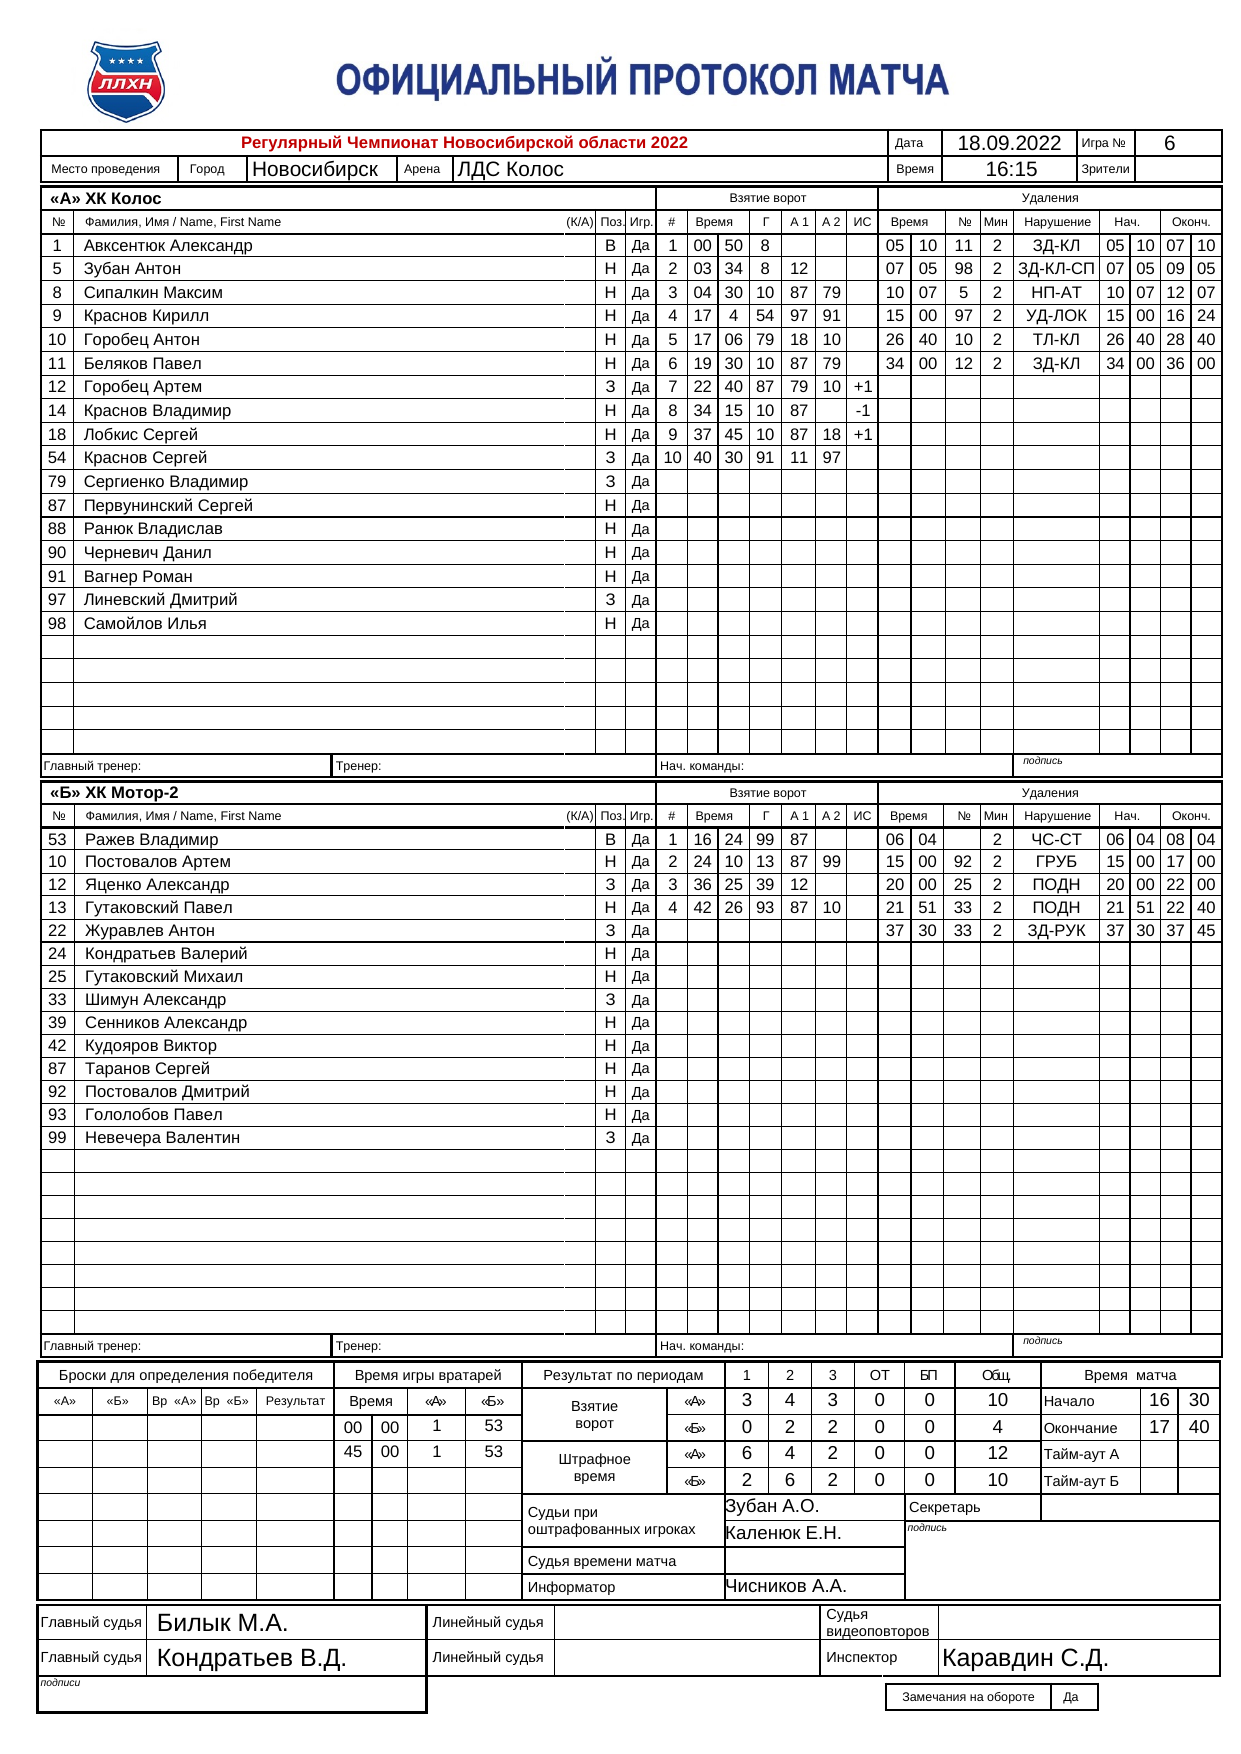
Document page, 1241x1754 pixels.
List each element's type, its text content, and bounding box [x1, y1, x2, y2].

table_cell [596, 1288, 625, 1310]
table_cell [719, 683, 749, 706]
table_cell 00 [1192, 850, 1221, 872]
table_cell [257, 1468, 333, 1493]
table_cell [565, 1219, 595, 1241]
table_cell [847, 829, 877, 849]
table_cell Журавлев Антон [75, 920, 564, 941]
table_cell Нарушение [1014, 211, 1099, 233]
table_cell [782, 1288, 815, 1310]
table_cell [750, 1127, 781, 1149]
table_cell [816, 1127, 846, 1149]
table_cell [719, 1058, 749, 1079]
table_cell «А» [408, 1389, 465, 1413]
table_cell 3 [726, 1389, 768, 1413]
table_cell (К/А) [565, 805, 595, 826]
table_cell [847, 874, 877, 895]
table_cell [1161, 1150, 1190, 1172]
table_cell 00 [912, 874, 943, 895]
table_cell 15 [719, 399, 749, 422]
table_cell Кондратьев В.Д. [147, 1640, 425, 1675]
table_cell [335, 1494, 371, 1520]
table_cell [1131, 1265, 1160, 1287]
table_cell [42, 707, 73, 729]
table_cell 36 [1161, 352, 1190, 374]
table_cell [42, 659, 73, 682]
table_cell [719, 1265, 749, 1287]
table_cell Чисников А.А. [726, 1575, 904, 1599]
table_cell [879, 989, 910, 1011]
table_cell 12 [946, 352, 980, 374]
table_cell 00 [912, 305, 945, 327]
table_cell [847, 446, 877, 469]
table_cell 24 [688, 850, 717, 872]
table_cell [565, 1265, 595, 1287]
table_cell [847, 305, 877, 327]
table_cell Н [596, 328, 625, 351]
table_cell [750, 1058, 781, 1079]
table_cell [1100, 470, 1129, 493]
table_cell Город [179, 157, 246, 181]
table_cell [912, 1173, 943, 1195]
table_cell Игр. [626, 211, 655, 233]
table_cell [42, 683, 73, 706]
table_cell Да [626, 1058, 655, 1079]
table_cell 10 [879, 281, 910, 303]
table_cell Да [626, 896, 655, 918]
table_cell [847, 1058, 877, 1079]
table_cell Время [879, 211, 945, 233]
table_cell З [596, 1127, 625, 1149]
table_cell # [657, 805, 687, 826]
table_cell [782, 659, 815, 682]
table_cell [565, 636, 595, 658]
table_cell 87 [42, 494, 73, 516]
table_header 3 [812, 1363, 854, 1387]
table_cell 2 [769, 1415, 811, 1440]
table_cell [555, 1606, 819, 1639]
table_cell [688, 707, 717, 729]
table_cell 05 [1100, 235, 1129, 256]
table_cell 4 [719, 305, 749, 327]
table_cell 2 [981, 352, 1013, 374]
table_cell 79 [816, 352, 846, 374]
table_cell Н [596, 541, 625, 564]
table_cell [93, 1574, 147, 1599]
table_cell Линейный судья [428, 1606, 554, 1639]
table_cell 99 [42, 1127, 74, 1149]
table_cell [847, 328, 877, 351]
table_header 18.09.2022 [943, 131, 1076, 155]
table_cell [202, 1468, 256, 1493]
table_cell [1161, 541, 1190, 564]
table_cell 51 [1131, 896, 1160, 918]
table_cell 30 [1131, 920, 1160, 941]
table_cell 53 [466, 1416, 521, 1440]
table_cell [565, 305, 595, 327]
table_cell [1192, 683, 1221, 706]
table_cell [816, 943, 846, 964]
table_cell 00 [373, 1441, 407, 1467]
table_cell [782, 707, 815, 729]
table_cell [1131, 565, 1160, 587]
table_cell [1131, 541, 1160, 564]
table_cell Да [626, 399, 655, 422]
table_cell [1161, 1242, 1190, 1264]
table_cell З [596, 989, 625, 1011]
table_cell [847, 1035, 877, 1057]
table_header 2 [769, 1363, 811, 1387]
table_cell [1100, 683, 1129, 706]
table_cell 91 [750, 446, 781, 469]
table_cell 00 [1131, 850, 1160, 872]
table_cell [939, 1606, 1219, 1639]
table_cell [847, 1242, 877, 1264]
table_cell [565, 235, 595, 256]
table_cell [1192, 588, 1221, 611]
table_cell [879, 399, 910, 422]
table_cell Н [596, 1035, 625, 1057]
table_cell [1161, 1196, 1190, 1218]
table_cell [1100, 943, 1129, 964]
table_cell [1192, 1058, 1221, 1079]
table_cell [879, 541, 910, 564]
table_cell [565, 874, 595, 895]
table_cell подпись [906, 1522, 1219, 1599]
table_cell [879, 1058, 910, 1079]
table_cell УД-ЛОК [1014, 305, 1099, 327]
table_cell [688, 1242, 717, 1264]
table_cell [816, 588, 846, 611]
table_cell [1192, 565, 1221, 587]
table_cell В [596, 829, 625, 849]
table_cell [148, 1574, 201, 1599]
table_cell [719, 470, 749, 493]
table_cell [1131, 730, 1160, 753]
table_cell 98 [42, 612, 73, 634]
table_cell [750, 1219, 781, 1241]
table_cell [1131, 943, 1160, 964]
table_cell [879, 518, 910, 540]
table_cell [1014, 730, 1099, 753]
table_cell [1161, 659, 1190, 682]
table_cell 40 [1192, 328, 1221, 351]
table_cell [1131, 446, 1160, 469]
table_cell Н [596, 896, 625, 918]
table_cell А 1 [782, 211, 815, 233]
table_header Общ. [956, 1363, 1040, 1387]
table_cell 10 [750, 399, 781, 422]
table_cell 04 [1131, 829, 1160, 849]
table_cell [688, 659, 717, 682]
table_cell [1131, 1081, 1160, 1103]
table_cell [782, 612, 815, 634]
table_cell [912, 989, 943, 1011]
table_cell 00 [1131, 305, 1160, 327]
table_cell [657, 1104, 687, 1126]
table_cell 05 [912, 257, 945, 280]
table_cell 3 [657, 874, 687, 895]
table_cell [657, 1196, 687, 1218]
table_cell Да [626, 281, 655, 303]
table_cell [75, 1196, 564, 1218]
table_cell [879, 1035, 910, 1057]
table_cell [1100, 565, 1129, 587]
table_cell [719, 1173, 749, 1195]
table_cell [782, 541, 815, 564]
table_cell [750, 1012, 781, 1033]
table_cell [657, 707, 687, 729]
table_cell [1100, 1035, 1129, 1057]
table_cell 5 [946, 281, 980, 303]
table_cell Зубан Антон [74, 257, 564, 280]
table_cell [565, 1196, 595, 1218]
table_cell [1014, 1265, 1099, 1287]
table_cell [202, 1574, 256, 1599]
table_cell 30 [719, 446, 749, 469]
table_cell [1131, 423, 1160, 445]
table_cell ЗД-КЛ-СП [1014, 257, 1099, 280]
table_cell [847, 683, 877, 706]
table_cell 2 [812, 1415, 854, 1440]
table_cell Да [626, 305, 655, 327]
table_cell 00 [1131, 352, 1160, 374]
table_cell [1131, 1219, 1160, 1241]
table_cell [42, 1311, 74, 1333]
table_cell [816, 1196, 846, 1218]
table_cell [847, 1150, 877, 1172]
table_cell [912, 1058, 943, 1079]
table_cell [1014, 588, 1099, 611]
table_cell [816, 829, 846, 849]
table_cell З [596, 588, 625, 611]
table_cell Судьи при оштрафованных игроках [523, 1495, 724, 1546]
table_cell [750, 588, 781, 611]
table_cell 45 [719, 423, 749, 445]
table_cell [565, 966, 595, 987]
table_cell Зрители [1078, 157, 1134, 181]
table_cell [1100, 1012, 1129, 1033]
table_cell 19 [688, 352, 717, 374]
table_cell 87 [782, 399, 815, 422]
table_cell [657, 565, 687, 587]
table_cell [1161, 399, 1190, 422]
table_cell [750, 1081, 781, 1103]
table_cell [912, 565, 945, 587]
table_cell [879, 943, 910, 964]
table_cell [782, 1012, 815, 1033]
table_cell [688, 943, 717, 964]
table_cell ИС [847, 211, 877, 233]
table_cell [750, 1035, 781, 1057]
table_cell [1100, 1127, 1129, 1149]
table_cell Да [626, 829, 655, 849]
table_cell 2 [981, 850, 1013, 872]
table_cell 50 [719, 235, 749, 256]
table_cell [1100, 518, 1129, 540]
table_cell [847, 352, 877, 374]
table_cell [657, 659, 687, 682]
table_cell [657, 1035, 687, 1057]
table_cell «Б» [93, 1389, 147, 1413]
table_cell [1099, 1682, 1220, 1711]
table_cell [847, 494, 877, 516]
table_cell 87 [750, 376, 781, 398]
table_cell [688, 1173, 717, 1195]
table_cell 40 [719, 376, 749, 398]
table_cell Тренер: [333, 755, 655, 776]
table_cell [657, 1265, 687, 1287]
table_cell [879, 707, 910, 729]
table_cell Черневич Данил [74, 541, 564, 564]
table_cell Время [335, 1389, 407, 1413]
table_cell [944, 1104, 980, 1126]
table_cell [1192, 376, 1221, 398]
table_cell [657, 920, 687, 941]
table_cell 24 [1192, 305, 1221, 327]
table_cell 40 [1131, 328, 1160, 351]
table_cell [1014, 1242, 1099, 1264]
table_cell Н [596, 850, 625, 872]
table_cell [1100, 612, 1129, 634]
table_cell 33 [944, 896, 980, 918]
table_cell [626, 1311, 655, 1333]
table_cell [981, 1196, 1013, 1218]
table_cell 16 [1141, 1389, 1177, 1413]
table_cell Беляков Павел [74, 352, 564, 374]
table_cell Да [626, 1012, 655, 1033]
table_cell [1161, 1104, 1190, 1126]
table_cell [626, 683, 655, 706]
table_cell [1131, 1058, 1160, 1079]
table_cell [688, 1196, 717, 1218]
table_cell 0 [855, 1415, 904, 1440]
table_cell 34 [719, 257, 749, 280]
table_cell [912, 1035, 943, 1057]
table_cell Инспектор [821, 1640, 938, 1675]
table_cell [202, 1441, 256, 1467]
table_cell [879, 1012, 910, 1033]
table_cell [555, 1640, 819, 1675]
table_cell Н [596, 1104, 625, 1126]
table_cell [1014, 541, 1099, 564]
table_cell Новосибирск [248, 157, 396, 181]
table_cell [565, 1127, 595, 1149]
table_cell Билык М.А. [147, 1606, 425, 1639]
table_cell Горобец Артем [74, 376, 564, 398]
table_cell [782, 565, 815, 587]
table_cell [565, 376, 595, 398]
table_cell [944, 1265, 980, 1287]
table_cell 03 [688, 257, 717, 280]
table_cell [408, 1521, 465, 1546]
table_cell [1014, 1219, 1099, 1241]
table_cell [816, 1058, 846, 1079]
table_header Результат по периодам [523, 1363, 724, 1387]
table_cell [816, 730, 846, 753]
table_header 1 [726, 1363, 768, 1387]
table_cell Постовалов Дмитрий [75, 1081, 564, 1103]
table_cell Да [626, 423, 655, 445]
table_cell [1131, 659, 1160, 682]
table_cell 2 [657, 257, 687, 280]
table_cell Н [596, 1012, 625, 1033]
table_cell Н [596, 352, 625, 374]
table_cell [816, 1012, 846, 1033]
table_cell Оконч. [1161, 211, 1221, 233]
table_cell Кондратьев Валерий [75, 943, 564, 964]
table_cell [1014, 376, 1099, 398]
table_cell [847, 565, 877, 587]
table_cell 12 [782, 257, 815, 280]
table_cell 2 [981, 257, 1013, 280]
table_cell [912, 966, 943, 987]
table_cell [688, 1311, 717, 1333]
table_cell 10 [750, 281, 781, 303]
table_cell 87 [782, 896, 815, 918]
table_cell [816, 1081, 846, 1103]
table_cell [626, 707, 655, 729]
table_cell [1100, 1219, 1129, 1241]
table_cell [42, 1219, 74, 1241]
table_cell [912, 943, 943, 964]
table_cell [912, 423, 945, 445]
table_cell [1100, 730, 1129, 753]
table_cell 24 [42, 943, 74, 964]
table_cell Штрафное время [523, 1442, 666, 1493]
table_cell [944, 989, 980, 1011]
table_cell [565, 989, 595, 1011]
table_cell [565, 281, 595, 303]
table_cell Главный судья [39, 1606, 146, 1639]
table_cell [688, 920, 717, 941]
table_header «А» ХК Колос [42, 188, 655, 209]
table_cell Н [596, 1081, 625, 1103]
table_cell [657, 730, 687, 753]
table_cell [944, 1196, 980, 1218]
table_cell [657, 612, 687, 634]
table_cell [1100, 588, 1129, 611]
table_cell Время [688, 805, 749, 826]
table_cell [816, 518, 846, 540]
table_cell [816, 257, 846, 280]
table_cell [816, 494, 846, 516]
table_cell [847, 636, 877, 658]
table_cell [944, 1127, 980, 1149]
table_cell [1131, 683, 1160, 706]
table_cell [912, 707, 945, 729]
table_cell [879, 494, 910, 516]
table_cell [1161, 612, 1190, 634]
table_cell [847, 281, 877, 303]
table_cell [657, 1173, 687, 1195]
table_cell [912, 636, 945, 658]
table_cell [981, 943, 1013, 964]
table_cell [257, 1441, 333, 1467]
table_cell [1161, 966, 1190, 987]
table_cell [847, 920, 877, 941]
table_cell [1014, 1104, 1099, 1126]
table_cell 22 [1161, 874, 1190, 895]
table_cell Игр. [626, 805, 655, 826]
table_cell Нач. команды: [657, 755, 1012, 776]
table_cell [782, 1081, 815, 1103]
table_cell [816, 1288, 846, 1310]
table_cell [981, 1311, 1013, 1333]
table_cell Да [626, 518, 655, 540]
table_cell [1100, 1288, 1129, 1310]
table_cell З [596, 920, 625, 941]
table_cell 10 [816, 896, 846, 918]
table_cell [750, 920, 781, 941]
table_cell [1131, 1104, 1160, 1126]
table_cell [565, 707, 595, 729]
table_cell [816, 565, 846, 587]
table_cell 93 [42, 1104, 74, 1126]
table_cell [39, 1468, 92, 1493]
table_cell 10 [1100, 281, 1129, 303]
table_cell [782, 943, 815, 964]
table_cell [981, 446, 1013, 469]
table_cell [75, 1242, 564, 1264]
table_cell 10 [912, 235, 945, 256]
table_cell 10 [956, 1389, 1040, 1413]
table_cell 39 [42, 1012, 74, 1033]
table_cell 22 [42, 920, 74, 941]
table_cell # [657, 211, 687, 233]
table_cell Н [596, 494, 625, 516]
table_cell [719, 966, 749, 987]
table_cell Да [626, 588, 655, 611]
table_cell [1141, 1468, 1177, 1493]
table_cell 79 [782, 376, 815, 398]
table_cell [1131, 470, 1160, 493]
table_cell [981, 1173, 1013, 1195]
table_cell [981, 1288, 1013, 1310]
table_cell 3 [657, 281, 687, 303]
table_cell [782, 1311, 815, 1333]
table_cell Да [626, 1104, 655, 1126]
table_cell [657, 1311, 687, 1333]
table_cell [750, 989, 781, 1011]
table_cell [750, 1196, 781, 1218]
table_cell [1100, 1058, 1129, 1079]
table_cell 0 [905, 1389, 954, 1413]
table_cell 10 [719, 850, 749, 872]
table_cell 5 [42, 257, 73, 280]
table_cell [847, 1288, 877, 1310]
table_cell 8 [750, 257, 781, 280]
table_cell [657, 636, 687, 658]
table_cell «А» [668, 1442, 724, 1467]
table_cell [981, 1058, 1013, 1079]
table_cell [565, 1311, 595, 1333]
table_cell [688, 1012, 717, 1033]
table_cell Краснов Владимир [74, 399, 564, 422]
table_cell [719, 1219, 749, 1241]
table_cell [1161, 1081, 1190, 1103]
table_cell Горобец Антон [74, 328, 564, 351]
table_cell [816, 636, 846, 658]
table_cell [1131, 399, 1160, 422]
table_cell [626, 1242, 655, 1264]
table_cell [1131, 1196, 1160, 1218]
table_cell Поз. [596, 805, 625, 826]
table_cell [912, 683, 945, 706]
table_cell [912, 659, 945, 682]
table_cell 17 [1141, 1415, 1177, 1440]
table_cell [74, 683, 564, 706]
table_cell [1161, 1173, 1190, 1195]
table_cell [847, 541, 877, 564]
table_cell Сенников Александр [75, 1012, 564, 1033]
table_cell Мин [981, 805, 1013, 826]
table_cell З [596, 376, 625, 398]
table_cell 53 [466, 1441, 521, 1467]
table_cell [847, 1219, 877, 1241]
table_cell [1192, 659, 1221, 682]
table_cell [565, 1012, 595, 1033]
table_cell 87 [782, 829, 815, 849]
table_cell 97 [946, 305, 980, 327]
table_cell [1014, 707, 1099, 729]
table_header ОТ [855, 1363, 904, 1387]
table_cell 2 [981, 896, 1013, 918]
table_cell 0 [855, 1468, 904, 1493]
table_cell 53 [42, 829, 74, 849]
table_cell 79 [816, 281, 846, 303]
table_cell [1131, 636, 1160, 658]
table_cell [202, 1547, 256, 1573]
table_cell [408, 1547, 465, 1573]
table_cell Да [626, 920, 655, 941]
table_cell 13 [750, 850, 781, 872]
table_cell [74, 730, 564, 753]
table_cell Результат [257, 1389, 333, 1413]
table_cell Н [596, 281, 625, 303]
table_cell [782, 1104, 815, 1126]
table_cell [782, 1265, 815, 1287]
table_cell [879, 1219, 910, 1241]
table_cell 79 [750, 328, 781, 351]
table_cell [257, 1416, 333, 1440]
table_cell [782, 1173, 815, 1195]
table_cell [657, 1242, 687, 1264]
table_cell Да [626, 850, 655, 872]
table_cell [847, 1127, 877, 1149]
table_cell [750, 683, 781, 706]
table_cell 45 [1192, 920, 1221, 941]
table_cell [944, 829, 980, 849]
table_cell 26 [1100, 328, 1129, 351]
table_cell [657, 989, 687, 1011]
table_cell 99 [750, 829, 781, 849]
table_cell 40 [688, 446, 717, 469]
table_cell [688, 470, 717, 493]
table_cell [750, 943, 781, 964]
table_cell 34 [1100, 352, 1129, 374]
table_cell [1161, 518, 1190, 540]
table_cell 1 [42, 235, 73, 256]
table_cell ПОДН [1014, 896, 1099, 918]
table_cell А 1 [782, 805, 815, 826]
table_cell [946, 470, 980, 493]
table_cell 2 [981, 305, 1013, 327]
table_cell 26 [879, 328, 910, 351]
table_header 6 [1136, 131, 1221, 155]
table_cell [946, 423, 980, 445]
table_cell 54 [750, 305, 781, 327]
table_cell ГРУБ [1014, 850, 1099, 872]
table_cell ЛДС Колос [454, 157, 887, 181]
table_cell 1 [657, 829, 687, 849]
table_cell 21 [879, 896, 910, 918]
table_cell [981, 1265, 1013, 1287]
table_cell [912, 1081, 943, 1103]
table_cell [688, 541, 717, 564]
table_cell [1192, 518, 1221, 540]
table_cell № [944, 805, 980, 826]
table_cell [688, 1219, 717, 1241]
table_cell [912, 1104, 943, 1126]
table_cell [1100, 1196, 1129, 1218]
table_cell [879, 1242, 910, 1264]
table_cell [981, 518, 1013, 540]
table_cell [565, 565, 595, 587]
table_cell [596, 1173, 625, 1195]
table_cell 11 [782, 446, 815, 469]
table_cell [1192, 730, 1221, 753]
table_cell +1 [847, 376, 877, 398]
table_cell [657, 588, 687, 611]
table_cell Кудояров Виктор [75, 1035, 564, 1057]
table_cell [879, 470, 910, 493]
table_cell [657, 470, 687, 493]
table_cell [1192, 707, 1221, 729]
table_cell Секретарь [906, 1495, 1040, 1520]
table_cell Нач. команды: [657, 1335, 1012, 1356]
table_cell [1014, 470, 1099, 493]
table_cell [1131, 1150, 1160, 1172]
table_cell 33 [42, 989, 74, 1011]
table_cell [946, 636, 980, 658]
table_cell 11 [42, 352, 73, 374]
table_cell Главный судья [39, 1640, 146, 1675]
table_cell [750, 1242, 781, 1264]
table_cell 00 [1192, 352, 1221, 374]
table_cell [912, 470, 945, 493]
table_cell [1161, 423, 1190, 445]
table_cell [750, 730, 781, 753]
table_cell 25 [719, 874, 749, 895]
table_cell [1014, 683, 1099, 706]
table_cell [42, 1196, 74, 1218]
table_cell [565, 896, 595, 918]
table_cell [981, 541, 1013, 564]
table_cell [944, 1219, 980, 1241]
table_cell [1141, 1441, 1177, 1467]
table_cell [42, 730, 73, 753]
table_cell [782, 1127, 815, 1149]
table_cell Н [596, 966, 625, 987]
table_cell подписи [39, 1677, 425, 1711]
table_cell [981, 565, 1013, 587]
table_cell [596, 1196, 625, 1218]
table_cell 12 [956, 1442, 1040, 1467]
table_cell [466, 1574, 521, 1599]
table_cell [1100, 423, 1129, 445]
table_cell [1014, 1035, 1099, 1057]
table_cell А 2 [816, 805, 846, 826]
table_cell 3 [812, 1389, 854, 1413]
table_cell [466, 1521, 521, 1546]
table_cell Сергиенко Владимир [74, 470, 564, 493]
table_cell [688, 1265, 717, 1287]
table_cell [981, 1012, 1013, 1033]
table_cell [1100, 989, 1129, 1011]
table_cell -1 [847, 399, 877, 422]
table_cell [688, 966, 717, 987]
table_cell [257, 1574, 333, 1599]
table_cell [1131, 1035, 1160, 1057]
table_cell [912, 399, 945, 422]
table_cell 25 [42, 966, 74, 987]
table_cell [816, 683, 846, 706]
table_cell [75, 1288, 564, 1310]
table_cell 10 [946, 328, 980, 351]
table_cell [1136, 157, 1221, 181]
table_cell «Б » [466, 1389, 521, 1413]
table_cell [1161, 446, 1190, 469]
table_cell Гутаковский Павел [75, 896, 564, 918]
table_header Удаления [879, 783, 1221, 803]
table_cell «А» [668, 1389, 724, 1413]
table_cell [408, 1468, 465, 1493]
table_cell [1014, 659, 1099, 682]
table_cell [1014, 943, 1099, 964]
table_cell [596, 683, 625, 706]
table_cell [719, 1288, 749, 1310]
table_header Дата [889, 131, 941, 155]
table_cell [1161, 1058, 1190, 1079]
table_header Да [1052, 1685, 1097, 1709]
table_cell [1192, 1242, 1221, 1264]
table_cell 2 [981, 235, 1013, 256]
table_cell [565, 1242, 595, 1264]
table_cell [1192, 1196, 1221, 1218]
table_cell [719, 636, 749, 658]
table_cell [946, 730, 980, 753]
table_cell [1014, 1288, 1099, 1310]
table_cell 7 [657, 376, 687, 398]
table_cell 2 [726, 1468, 768, 1493]
table_cell [202, 1494, 256, 1520]
table_cell [879, 1127, 910, 1149]
table_cell [1014, 1173, 1099, 1195]
table_cell № [42, 211, 73, 233]
table_cell [626, 659, 655, 682]
table_header Регулярный Чемпионат Новосибирской области 2022 [42, 131, 887, 155]
table_cell [946, 683, 980, 706]
table_cell 00 [912, 850, 943, 872]
table_cell [1131, 1127, 1160, 1149]
table_cell Линевский Дмитрий [74, 588, 564, 611]
table_cell [816, 1219, 846, 1241]
table_cell [1131, 518, 1160, 540]
table_cell Да [626, 494, 655, 516]
table_cell 15 [1100, 850, 1129, 872]
table_cell [1161, 1127, 1190, 1149]
table_cell [1014, 494, 1099, 516]
table_cell [912, 541, 945, 564]
table_cell [981, 494, 1013, 516]
table_cell [565, 399, 595, 422]
table_cell [1192, 423, 1221, 445]
table_cell [1192, 1219, 1221, 1241]
table_cell [912, 1127, 943, 1149]
table_cell [1100, 376, 1129, 398]
table_cell [1100, 1104, 1129, 1126]
table_cell ПОДН [1014, 874, 1099, 895]
table_cell Ражев Владимир [75, 829, 564, 849]
table_cell 4 [769, 1389, 811, 1413]
table_cell [981, 1219, 1013, 1241]
table_cell [782, 1242, 815, 1264]
table_cell [565, 1288, 595, 1310]
table_cell [39, 1494, 92, 1520]
table_cell [782, 1196, 815, 1218]
table_cell [565, 257, 595, 280]
table_cell [657, 966, 687, 987]
table_cell 40 [1179, 1415, 1219, 1440]
table_cell [816, 1104, 846, 1126]
table_cell Нач. [1100, 805, 1160, 826]
table_cell Да [626, 1035, 655, 1057]
table_cell 2 [981, 328, 1013, 351]
table_cell 17 [688, 305, 717, 327]
table_cell Да [626, 446, 655, 469]
table_cell 00 [335, 1416, 371, 1440]
table_cell [1161, 565, 1190, 587]
table_cell [883, 1677, 1220, 1681]
table_cell 4 [769, 1442, 811, 1467]
table_cell 26 [719, 896, 749, 918]
table_cell 1 [408, 1416, 465, 1440]
table_cell [1100, 707, 1129, 729]
table_cell [719, 494, 749, 516]
table_cell 2 [812, 1468, 854, 1493]
table_cell 0 [855, 1442, 904, 1467]
table_cell [1179, 1468, 1219, 1493]
table_header Броски для определения победителя [39, 1363, 333, 1387]
table_cell [1100, 1311, 1129, 1333]
table_cell [750, 1265, 781, 1287]
table_cell [596, 659, 625, 682]
table_cell [816, 1035, 846, 1057]
table_cell [1014, 423, 1099, 445]
table_cell 98 [946, 257, 980, 280]
table_cell [912, 1012, 943, 1033]
table_cell [1042, 1495, 1219, 1520]
table_cell [1131, 1173, 1160, 1195]
table_cell [1161, 1219, 1190, 1241]
table_cell [879, 612, 910, 634]
table_cell 0 [905, 1442, 954, 1467]
table_cell 97 [42, 588, 73, 611]
table_cell [847, 1265, 877, 1287]
table_cell [912, 1311, 943, 1333]
table_cell [1014, 612, 1099, 634]
table_cell Нач. [1100, 211, 1160, 233]
table_cell Тайм-аут Б [1042, 1468, 1140, 1493]
table_cell Да [626, 1127, 655, 1149]
table_cell [847, 730, 877, 753]
table_cell [750, 1104, 781, 1126]
table_cell [981, 730, 1013, 753]
table_cell 05 [879, 235, 910, 256]
table_cell [1161, 636, 1190, 658]
table_cell [1100, 1242, 1129, 1264]
table_cell [1161, 989, 1190, 1011]
table_cell [816, 1242, 846, 1264]
table_cell [944, 966, 980, 987]
table_cell [565, 328, 595, 351]
table_cell 00 [912, 352, 945, 374]
table_cell [750, 1150, 781, 1172]
table_cell 07 [912, 281, 945, 303]
table_cell Да [626, 943, 655, 964]
table_cell [912, 588, 945, 611]
table_cell 07 [1161, 235, 1190, 256]
table_cell [981, 683, 1013, 706]
table_cell 08 [1161, 829, 1190, 849]
table_cell [257, 1494, 333, 1520]
table_cell [944, 1288, 980, 1310]
table_cell 30 [1179, 1389, 1219, 1413]
table_cell 42 [42, 1035, 74, 1057]
table_cell [719, 1104, 749, 1126]
table_cell Тайм-аут А [1042, 1441, 1140, 1467]
table_cell [257, 1547, 333, 1573]
table_cell [847, 966, 877, 987]
table_cell [373, 1494, 407, 1520]
table_cell [657, 518, 687, 540]
table_cell Да [626, 352, 655, 374]
table_cell Самойлов Илья [74, 612, 564, 634]
table_cell 04 [688, 281, 717, 303]
table_cell [596, 707, 625, 729]
table_cell [93, 1416, 147, 1440]
table_cell [981, 588, 1013, 611]
table_cell [879, 588, 910, 611]
table_cell [912, 494, 945, 516]
table_cell [912, 1196, 943, 1218]
table_cell [657, 541, 687, 564]
table_cell [1192, 1288, 1221, 1310]
table_cell [750, 612, 781, 634]
table_cell 88 [42, 518, 73, 540]
table_cell Время [879, 805, 943, 826]
table_cell [42, 1173, 74, 1195]
table_cell З [596, 446, 625, 469]
table_cell [719, 1012, 749, 1033]
table_cell 05 [1131, 257, 1160, 280]
table_cell [565, 683, 595, 706]
table_cell [1131, 966, 1160, 987]
table_cell [75, 1150, 564, 1172]
table_cell 45 [335, 1441, 371, 1467]
table_cell [657, 494, 687, 516]
table_cell [847, 588, 877, 611]
table_cell 40 [1192, 896, 1221, 918]
table_cell 20 [879, 874, 910, 895]
table_cell [946, 659, 980, 682]
table_cell [1192, 612, 1221, 634]
table_cell [879, 730, 910, 753]
table_cell [1131, 1012, 1160, 1033]
table_cell [782, 235, 815, 256]
table_cell [428, 1677, 882, 1711]
table_cell [1192, 446, 1221, 469]
table_cell [719, 565, 749, 587]
table_cell [726, 1548, 904, 1573]
table_cell [879, 683, 910, 706]
table_cell [1192, 541, 1221, 564]
table_cell 40 [912, 328, 945, 351]
table_cell [719, 1150, 749, 1172]
table_cell [565, 612, 595, 634]
table_cell 37 [879, 920, 910, 941]
table_cell [1014, 446, 1099, 469]
table_cell [657, 1012, 687, 1033]
table_cell [626, 1265, 655, 1287]
table_cell Невечера Валентин [75, 1127, 564, 1149]
table_cell [1192, 636, 1221, 658]
table_cell [93, 1521, 147, 1546]
table_cell [1131, 612, 1160, 634]
table_cell Оконч. [1161, 805, 1221, 826]
table_cell 97 [782, 305, 815, 327]
table_cell [565, 1058, 595, 1079]
table_cell [657, 1058, 687, 1079]
table_cell [148, 1521, 201, 1546]
table_cell [1131, 376, 1160, 398]
table_cell 10 [1192, 235, 1221, 256]
table_cell Да [626, 565, 655, 587]
table_cell [1161, 1012, 1190, 1033]
table_cell Гутаковский Михаил [75, 966, 564, 987]
table_cell [596, 730, 625, 753]
table_cell [74, 636, 564, 658]
table_cell 10 [816, 328, 846, 351]
table_cell [816, 399, 846, 422]
table_cell 07 [879, 257, 910, 280]
table_cell [944, 1173, 980, 1195]
table_cell 10 [42, 850, 74, 872]
table_cell [688, 1150, 717, 1172]
table_cell Каравдин С.Д. [939, 1640, 1219, 1675]
table_cell [912, 1219, 943, 1241]
table_cell Каленюк Е.Н. [726, 1521, 904, 1546]
table_cell [946, 707, 980, 729]
table_cell [750, 518, 781, 540]
table_cell 36 [688, 874, 717, 895]
table_cell 10 [750, 352, 781, 374]
table_cell «Б» [668, 1415, 724, 1440]
table_cell [1014, 966, 1099, 987]
table_cell 99 [816, 850, 846, 872]
table_cell [688, 1081, 717, 1103]
table_cell [626, 636, 655, 658]
table_cell 25 [944, 874, 980, 895]
table_cell [750, 541, 781, 564]
table_cell [719, 588, 749, 611]
table_cell Судья времени матча [523, 1548, 724, 1573]
table_cell 2 [981, 920, 1013, 941]
table_cell 2 [981, 281, 1013, 303]
table_cell ЗД-КЛ [1014, 235, 1099, 256]
table_cell [946, 376, 980, 398]
table_cell [688, 1104, 717, 1126]
table_cell 6 [726, 1442, 768, 1467]
table_cell 24 [719, 829, 749, 849]
table_cell [657, 1127, 687, 1149]
table_cell [879, 565, 910, 587]
table_cell [565, 1081, 595, 1103]
table_cell [565, 920, 595, 941]
table_cell [1014, 565, 1099, 587]
table_cell [565, 470, 595, 493]
table_cell [42, 1150, 74, 1172]
table_cell [688, 1035, 717, 1057]
table_cell [335, 1574, 371, 1599]
table_cell [93, 1468, 147, 1493]
table_cell Таранов Сергей [75, 1058, 564, 1079]
table_cell [981, 1127, 1013, 1149]
table_cell 16:15 [943, 157, 1076, 181]
table_cell (К/А) [565, 211, 595, 233]
table_cell [688, 565, 717, 587]
table_cell Да [626, 541, 655, 564]
table_cell 39 [750, 874, 781, 895]
table_cell Ранюк Владислав [74, 518, 564, 540]
table_cell 10 [956, 1468, 1040, 1493]
table_cell [1192, 1012, 1221, 1033]
table_cell [202, 1521, 256, 1546]
table_cell 22 [688, 376, 717, 398]
table_cell 9 [42, 305, 73, 327]
table_cell Н [596, 305, 625, 327]
table_cell [1100, 446, 1129, 469]
table_cell [1192, 1127, 1221, 1149]
table_cell [946, 518, 980, 540]
table_cell 22 [1161, 896, 1190, 918]
table_cell [1014, 1127, 1099, 1149]
table_header БП [905, 1363, 954, 1387]
table_cell 06 [719, 328, 749, 351]
table_cell [816, 966, 846, 987]
table_cell Да [626, 328, 655, 351]
table_cell [1161, 1288, 1190, 1310]
table_cell Гололобов Павел [75, 1104, 564, 1126]
table_cell ТЛ-КЛ [1014, 328, 1099, 351]
table_cell [1014, 518, 1099, 540]
table_cell [847, 257, 877, 280]
table_cell 12 [782, 874, 815, 895]
table_cell [1161, 683, 1190, 706]
table_cell [719, 943, 749, 964]
table_cell [782, 1035, 815, 1057]
table_cell 15 [879, 305, 910, 327]
table_cell Фамилия, Имя / Name, First Name [75, 805, 565, 826]
table_cell [847, 707, 877, 729]
table_cell [944, 1012, 980, 1033]
table_cell 00 [1131, 874, 1160, 895]
table_cell № [946, 211, 980, 233]
table_cell [912, 1242, 943, 1264]
table_cell [750, 636, 781, 658]
table_cell [626, 730, 655, 753]
table_cell [782, 683, 815, 706]
table_cell [847, 235, 877, 256]
table_cell Шимун Александр [75, 989, 564, 1011]
table_cell Зубан А.О. [726, 1495, 904, 1520]
table_cell [1192, 1035, 1221, 1057]
table_cell 00 [688, 235, 717, 256]
table_cell 33 [944, 920, 980, 941]
table_cell [981, 659, 1013, 682]
table_cell [408, 1494, 465, 1520]
table_cell Да [626, 235, 655, 256]
table_cell [1014, 1012, 1099, 1033]
table_cell [74, 659, 564, 682]
table_cell [688, 1127, 717, 1149]
table_cell [847, 1173, 877, 1195]
table_cell «Б» [668, 1468, 724, 1493]
table_cell [816, 1265, 846, 1287]
table_cell Постовалов Артем [75, 850, 564, 872]
table_cell [879, 1265, 910, 1287]
table_cell [879, 966, 910, 987]
table_cell [42, 1288, 74, 1310]
table_cell [750, 1311, 781, 1333]
table_cell 51 [912, 896, 943, 918]
table_cell «А» [39, 1389, 92, 1413]
table_cell Н [596, 399, 625, 422]
table_cell [944, 1242, 980, 1264]
table_cell Н [596, 565, 625, 587]
table_cell [466, 1494, 521, 1520]
table_cell [75, 1219, 564, 1241]
table_cell [626, 1219, 655, 1241]
table_cell Яценко Александр [75, 874, 564, 895]
table_cell Н [596, 257, 625, 280]
table_cell 12 [42, 376, 73, 398]
table_cell [596, 1219, 625, 1241]
table_cell [944, 1058, 980, 1079]
table_cell [39, 1441, 92, 1467]
table_cell [912, 730, 945, 753]
table_cell [816, 659, 846, 682]
table_cell [657, 1081, 687, 1103]
table_cell [1161, 1311, 1190, 1333]
table_cell [565, 518, 595, 540]
table_cell [879, 1196, 910, 1218]
table_cell [1100, 1081, 1129, 1103]
table_cell Да [626, 966, 655, 987]
table_cell 37 [688, 423, 717, 445]
table_cell [596, 1150, 625, 1172]
table_cell [688, 1058, 717, 1079]
table_cell [1131, 588, 1160, 611]
table_cell Да [626, 470, 655, 493]
table_cell [596, 1242, 625, 1264]
table_cell [847, 850, 877, 872]
table_cell [782, 470, 815, 493]
table_cell [1014, 989, 1099, 1011]
table_cell [1161, 494, 1190, 516]
table_cell [782, 494, 815, 516]
table_cell 0 [855, 1389, 904, 1413]
table_cell [1014, 1081, 1099, 1103]
table_cell 10 [816, 376, 846, 398]
table_cell Арена [398, 157, 452, 181]
table_cell [1192, 470, 1221, 493]
table_cell [847, 1012, 877, 1033]
table_cell 30 [719, 281, 749, 303]
table_cell Краснов Кирилл [74, 305, 564, 327]
table_cell [879, 376, 910, 398]
table_cell [847, 1081, 877, 1103]
table_cell Сипалкин Максим [74, 281, 564, 303]
table_header Удаления [879, 188, 1221, 209]
table_cell Вагнер Роман [74, 565, 564, 587]
table_cell 10 [1131, 235, 1160, 256]
table_cell [1014, 1196, 1099, 1218]
table_cell Да [626, 376, 655, 398]
table_cell [1100, 966, 1129, 987]
table_cell [1192, 1265, 1221, 1287]
table_cell Судья видеоповторов [821, 1606, 938, 1639]
table_cell Место проведения [42, 157, 177, 181]
table_cell 10 [42, 328, 73, 351]
table_cell [1100, 1265, 1129, 1287]
table_cell [1161, 376, 1190, 398]
table_cell [879, 1311, 910, 1333]
table_cell [1192, 1104, 1221, 1126]
table_cell 17 [1161, 850, 1190, 872]
table_cell 0 [726, 1415, 768, 1440]
table_cell В [596, 235, 625, 256]
table_cell Вр «Б» [202, 1389, 256, 1413]
table_cell 2 [812, 1442, 854, 1467]
table_cell [719, 730, 749, 753]
table_cell 1 [657, 235, 687, 256]
table_cell [466, 1547, 521, 1573]
table_cell [719, 1035, 749, 1057]
table_cell Н [596, 518, 625, 540]
table_cell [981, 636, 1013, 658]
table_cell [626, 1196, 655, 1218]
table_cell [1192, 1081, 1221, 1103]
table_cell Г [750, 805, 781, 826]
table_cell [816, 707, 846, 729]
table_cell [719, 707, 749, 729]
table_cell [981, 989, 1013, 1011]
table_cell [657, 1288, 687, 1310]
table_cell [782, 1219, 815, 1241]
table_cell [879, 423, 910, 445]
table_cell Главный тренер: [42, 755, 330, 776]
table_cell [912, 1150, 943, 1172]
table_cell [782, 518, 815, 540]
table_cell [42, 636, 73, 658]
table_cell [565, 446, 595, 469]
table_header Игра № [1078, 131, 1134, 155]
table_cell [816, 1311, 846, 1333]
table_cell [565, 1150, 595, 1172]
table_cell [719, 612, 749, 634]
table_cell [1014, 1058, 1099, 1079]
table_cell [657, 1150, 687, 1172]
table_cell [719, 1311, 749, 1333]
table_cell [719, 989, 749, 1011]
table_cell 09 [1161, 257, 1190, 280]
table_cell [657, 683, 687, 706]
table_cell [750, 707, 781, 729]
table_cell Линейный судья [428, 1640, 554, 1675]
table_cell [1100, 1150, 1129, 1172]
table_cell Н [596, 1058, 625, 1079]
table_cell Н [596, 943, 625, 964]
table_cell [847, 943, 877, 964]
table_cell [335, 1468, 371, 1493]
table_cell 06 [1100, 829, 1129, 849]
table_cell 87 [42, 1058, 74, 1079]
table_cell [847, 518, 877, 540]
table_cell [981, 399, 1013, 422]
table_header Замечания на обороте [887, 1685, 1050, 1709]
table_cell [1192, 966, 1221, 987]
table_cell [946, 612, 980, 634]
table_cell 6 [769, 1468, 811, 1493]
table_cell Да [626, 257, 655, 280]
table_cell [1131, 1311, 1160, 1333]
table_cell [847, 1311, 877, 1333]
table_cell [847, 1104, 877, 1126]
table_cell [782, 1058, 815, 1079]
table_cell [981, 612, 1013, 634]
table_cell [1161, 943, 1190, 964]
table_cell [944, 1311, 980, 1333]
table_cell [981, 376, 1013, 398]
table_cell подпись [1014, 755, 1221, 776]
table_cell [750, 470, 781, 493]
table_cell 2 [981, 874, 1013, 895]
table_cell 14 [42, 399, 73, 422]
table_cell 93 [750, 896, 781, 918]
table_cell 07 [1131, 281, 1160, 303]
table_cell 1 [408, 1441, 465, 1467]
table_cell [408, 1574, 465, 1599]
table_cell [688, 494, 717, 516]
table_cell [257, 1521, 333, 1546]
table_cell [373, 1574, 407, 1599]
table_cell [148, 1441, 201, 1467]
table_cell 16 [688, 829, 717, 849]
table_cell [42, 1265, 74, 1287]
table_cell [719, 541, 749, 564]
table_cell ЧС-СТ [1014, 829, 1099, 849]
table_cell [93, 1547, 147, 1573]
table_cell [565, 494, 595, 516]
table_cell 0 [905, 1415, 954, 1440]
table_cell [946, 588, 980, 611]
table_cell [1192, 494, 1221, 516]
table_cell [981, 966, 1013, 987]
table_cell 8 [750, 235, 781, 256]
table_cell [596, 636, 625, 658]
table_cell [847, 1196, 877, 1218]
table_cell Окончание [1042, 1415, 1140, 1440]
table_cell [1100, 659, 1129, 682]
table_cell Краснов Сергей [74, 446, 564, 469]
table_cell [981, 423, 1013, 445]
table_cell [981, 1081, 1013, 1103]
table_cell [688, 730, 717, 753]
table_cell [688, 588, 717, 611]
table_cell Да [626, 1081, 655, 1103]
table_cell [847, 470, 877, 493]
table_cell № [42, 805, 74, 826]
table_cell [816, 1150, 846, 1172]
table_cell 12 [42, 874, 74, 895]
table_cell [981, 1150, 1013, 1172]
table_cell [912, 612, 945, 634]
table_cell [782, 730, 815, 753]
table_cell [847, 989, 877, 1011]
table_cell [688, 1288, 717, 1310]
table_cell [565, 829, 595, 849]
table_cell 5 [657, 328, 687, 351]
table_cell Н [596, 612, 625, 634]
table_cell 12 [1161, 281, 1190, 303]
table_cell [1100, 636, 1129, 658]
table_cell [657, 943, 687, 964]
table_cell 37 [1161, 920, 1190, 941]
table_cell [912, 1288, 943, 1310]
table_cell [981, 1242, 1013, 1264]
table_cell [719, 518, 749, 540]
table_cell [879, 1173, 910, 1195]
table_cell [74, 707, 564, 729]
table_cell [1161, 1265, 1190, 1287]
table_cell [944, 1035, 980, 1057]
table_cell [816, 612, 846, 634]
table_cell 00 [1192, 874, 1221, 895]
table_cell [847, 612, 877, 634]
table_cell Время [688, 211, 749, 233]
table_cell 20 [1100, 874, 1129, 895]
table_cell [912, 1265, 943, 1287]
table_cell [1179, 1441, 1219, 1467]
table_cell 17 [688, 328, 717, 351]
table_cell Да [626, 612, 655, 634]
table_cell [782, 1150, 815, 1172]
table_cell [1131, 707, 1160, 729]
table_cell 30 [912, 920, 943, 941]
table_cell [912, 518, 945, 540]
table_cell [750, 659, 781, 682]
table_cell [565, 352, 595, 374]
table_cell 10 [750, 423, 781, 445]
table_cell [373, 1468, 407, 1493]
table_cell [39, 1574, 92, 1599]
table_cell [565, 730, 595, 753]
table_cell [1161, 707, 1190, 729]
table_cell [946, 494, 980, 516]
table_cell [565, 659, 595, 682]
table_cell [879, 1288, 910, 1310]
table_cell 9 [657, 423, 687, 445]
table_cell [782, 966, 815, 987]
table_cell 37 [1100, 920, 1129, 941]
table_cell [202, 1416, 256, 1440]
table_cell 34 [688, 399, 717, 422]
table_cell 15 [1100, 305, 1129, 327]
table_cell [1192, 1173, 1221, 1195]
table_cell [148, 1547, 201, 1573]
table_cell [1100, 1173, 1129, 1195]
table_cell 16 [1161, 305, 1190, 327]
table_cell [719, 1196, 749, 1218]
table_cell А 2 [816, 211, 846, 233]
table_cell НП-АТ [1014, 281, 1099, 303]
table_cell [750, 1173, 781, 1195]
table_cell [750, 966, 781, 987]
table_cell [626, 1150, 655, 1172]
table_cell [981, 1104, 1013, 1126]
table_cell [816, 470, 846, 493]
table_cell [879, 446, 910, 469]
table_cell 97 [816, 446, 846, 469]
table_cell Да [626, 874, 655, 895]
table_cell [1192, 399, 1221, 422]
table_cell [981, 1035, 1013, 1057]
table_cell [1014, 636, 1099, 658]
table_cell [75, 1173, 564, 1195]
table_cell [847, 896, 877, 918]
table_cell [750, 1288, 781, 1310]
table_cell [466, 1468, 521, 1493]
table_cell [565, 1173, 595, 1195]
table_cell [1192, 1150, 1221, 1172]
table_cell [879, 1104, 910, 1126]
table_cell 79 [42, 470, 73, 493]
table_cell [1161, 730, 1190, 753]
table_cell [1192, 1311, 1221, 1333]
table_header Взятие ворот [657, 783, 877, 803]
table_cell ЗД-КЛ [1014, 352, 1099, 374]
table_cell 05 [1192, 257, 1221, 280]
table_cell [782, 989, 815, 1011]
table_cell [1192, 989, 1221, 1011]
table_cell [912, 376, 945, 398]
table_cell 30 [719, 352, 749, 374]
table_cell 34 [879, 352, 910, 374]
table_cell [946, 541, 980, 564]
table_cell [42, 1242, 74, 1264]
table_cell 10 [657, 446, 687, 469]
table_cell [719, 1127, 749, 1149]
table_cell [75, 1265, 564, 1287]
table_cell Мин [981, 211, 1013, 233]
table_cell [816, 989, 846, 1011]
table_cell [847, 659, 877, 682]
table_cell 2 [657, 850, 687, 872]
table_cell [816, 541, 846, 564]
table_cell 18 [42, 423, 73, 445]
table_cell [626, 1173, 655, 1195]
table_cell [944, 1081, 980, 1103]
table_cell [565, 943, 595, 964]
table_cell [944, 943, 980, 964]
table_cell [335, 1521, 371, 1546]
table_cell Поз. [596, 211, 625, 233]
table_cell 07 [1100, 257, 1129, 280]
table_cell [1131, 1288, 1160, 1310]
table_cell 18 [816, 423, 846, 445]
table_cell [565, 850, 595, 872]
table_cell [148, 1416, 201, 1440]
table_cell Нарушение [1014, 805, 1099, 826]
table_cell 4 [657, 896, 687, 918]
table_cell Время [889, 157, 941, 181]
table_cell [946, 446, 980, 469]
table_cell [981, 707, 1013, 729]
table_header Время игры вратарей [335, 1363, 521, 1387]
table_cell [816, 235, 846, 256]
table_cell [93, 1494, 147, 1520]
table_cell [626, 1288, 655, 1310]
table_cell [1161, 588, 1190, 611]
table_cell ЗД-РУК [1014, 920, 1099, 941]
table_cell [816, 1173, 846, 1195]
table_cell [565, 541, 595, 564]
table_cell 13 [42, 896, 74, 918]
table_cell 91 [42, 565, 73, 587]
table_cell Начало [1042, 1389, 1140, 1413]
table_cell [688, 636, 717, 658]
table_cell 00 [373, 1416, 407, 1440]
table_cell [879, 1081, 910, 1103]
table_cell [688, 612, 717, 634]
table_cell [816, 874, 846, 895]
table_cell 21 [1100, 896, 1129, 918]
table_cell [782, 920, 815, 941]
table_cell Информатор [523, 1575, 724, 1599]
table_cell 4 [956, 1415, 1040, 1440]
table_cell Н [596, 423, 625, 445]
table_cell [944, 1150, 980, 1172]
table_cell [688, 989, 717, 1011]
table_cell [879, 636, 910, 658]
table_cell 87 [782, 423, 815, 445]
table_cell 42 [688, 896, 717, 918]
table_header «Б» ХК Мотор-2 [42, 783, 655, 803]
table_cell [1192, 943, 1221, 964]
table_cell [816, 920, 846, 941]
table_cell [75, 1311, 564, 1333]
table_cell [719, 659, 749, 682]
table_cell 8 [657, 399, 687, 422]
table_cell Первунинский Сергей [74, 494, 564, 516]
table_cell 2 [981, 829, 1013, 849]
table_cell [565, 1035, 595, 1057]
table_cell 15 [879, 850, 910, 872]
table_cell [1100, 541, 1129, 564]
table_cell 28 [1161, 328, 1190, 351]
table_cell [1161, 1035, 1190, 1057]
table_cell [565, 1104, 595, 1126]
table_cell [1100, 399, 1129, 422]
table_cell [719, 1081, 749, 1103]
table_header Взятие ворот [657, 188, 877, 209]
table_cell Лобкис Сергей [74, 423, 564, 445]
table_cell 90 [42, 541, 73, 564]
table_cell [373, 1547, 407, 1573]
table_cell 04 [1192, 829, 1221, 849]
table_cell +1 [847, 423, 877, 445]
table_cell подпись [1014, 1335, 1221, 1356]
table_cell З [596, 874, 625, 895]
table_cell [39, 1521, 92, 1546]
table_cell 07 [1192, 281, 1221, 303]
table_cell 06 [879, 829, 910, 849]
table_cell [148, 1494, 201, 1520]
table_cell [1131, 494, 1160, 516]
table_cell [981, 470, 1013, 493]
table_cell [148, 1468, 201, 1493]
table_cell [565, 423, 595, 445]
table_cell [596, 1265, 625, 1287]
table_cell [565, 588, 595, 611]
table_cell 4 [657, 305, 687, 327]
table_header Время матча [1042, 1363, 1219, 1387]
table_cell [93, 1441, 147, 1467]
table_cell 87 [782, 352, 815, 374]
table_cell 8 [42, 281, 73, 303]
table_cell [750, 494, 781, 516]
table_cell [39, 1547, 92, 1573]
table_cell [596, 1311, 625, 1333]
table_cell [719, 1242, 749, 1264]
table_cell 54 [42, 446, 73, 469]
table_cell [657, 1219, 687, 1241]
table_cell [750, 565, 781, 587]
table_cell [879, 659, 910, 682]
table_cell [912, 446, 945, 469]
table_cell 92 [42, 1081, 74, 1103]
table_cell 0 [905, 1468, 954, 1493]
table_cell [782, 588, 815, 611]
table_cell [946, 399, 980, 422]
table_cell Г [750, 211, 781, 233]
table_cell 91 [816, 305, 846, 327]
table_cell 11 [946, 235, 980, 256]
table_cell Главный тренер: [42, 1335, 330, 1356]
table_cell [335, 1547, 371, 1573]
table_cell 87 [782, 281, 815, 303]
table_cell 18 [782, 328, 815, 351]
table_cell Взятие ворот [523, 1389, 666, 1440]
table_cell [1014, 399, 1099, 422]
table_cell [1100, 494, 1129, 516]
table_cell [688, 518, 717, 540]
table_cell [782, 636, 815, 658]
table_cell 04 [912, 829, 943, 849]
table_cell Авксентюк Александр [74, 235, 564, 256]
table_cell Да [626, 989, 655, 1011]
table_cell ИС [847, 805, 877, 826]
table_cell [1014, 1150, 1099, 1172]
table_cell Вр «А» [148, 1389, 201, 1413]
table_cell [373, 1521, 407, 1546]
table_cell Тренер: [333, 1335, 655, 1356]
table_cell [1161, 470, 1190, 493]
table_cell [879, 1150, 910, 1172]
table_cell 6 [657, 352, 687, 374]
table_cell [688, 683, 717, 706]
table_cell [1131, 1242, 1160, 1264]
table_cell [39, 1416, 92, 1440]
table_cell [946, 565, 980, 587]
table_cell З [596, 470, 625, 493]
table_cell 87 [782, 850, 815, 872]
table_cell [1014, 1311, 1099, 1333]
table_cell 92 [944, 850, 980, 872]
picture [5, 28, 1179, 129]
table_cell Фамилия, Имя / Name, First Name [74, 211, 565, 233]
table_cell [719, 920, 749, 941]
table_cell [1131, 989, 1160, 1011]
